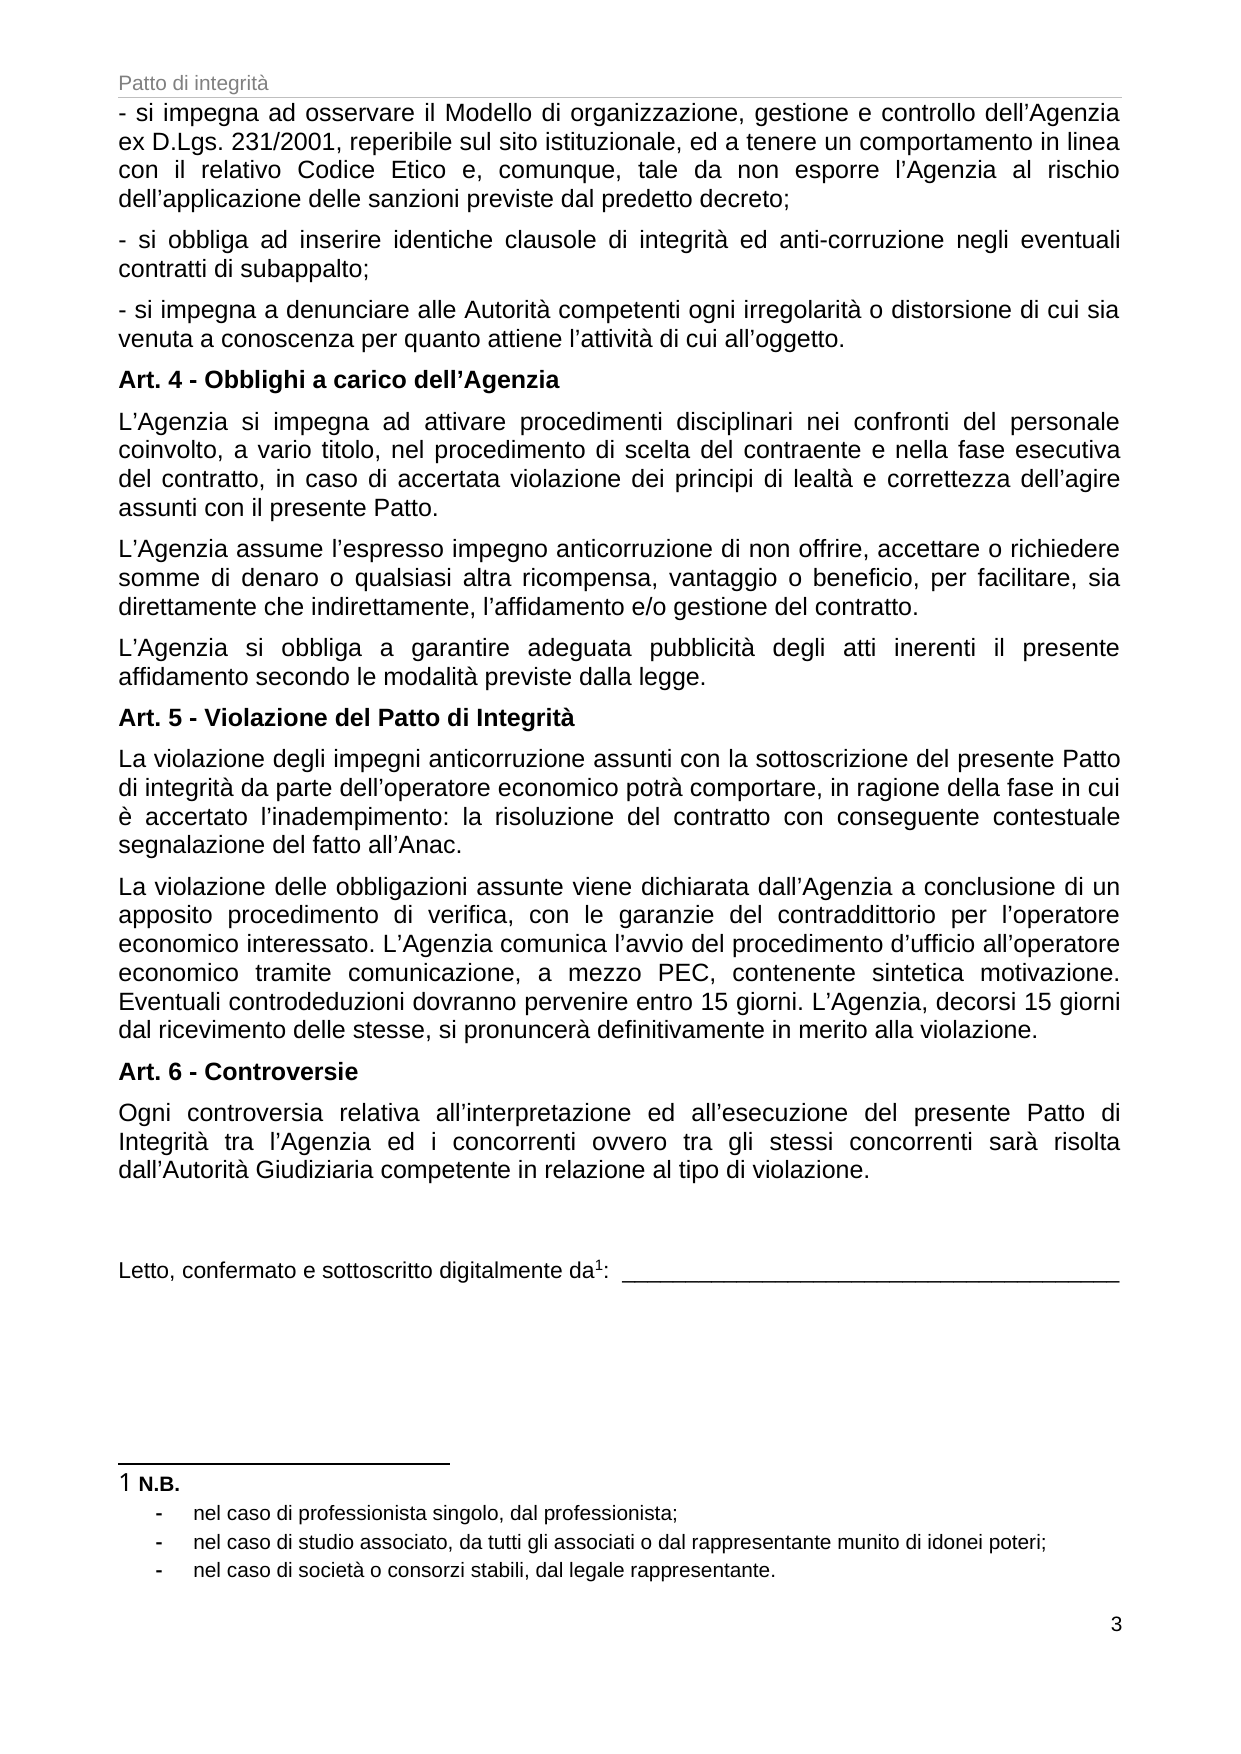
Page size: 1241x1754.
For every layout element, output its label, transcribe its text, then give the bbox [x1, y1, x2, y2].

text L’Agenzia si obbliga a garantire adeguata pubblicità degli atti inerenti il presente affidamento secondo le modalità previste dalla legge. [118, 633, 1122, 690]
text - si obbliga ad inserire identiche clausole di integrità ed anti-corruzione negli eventuali contratti di subappalto; [118, 225, 1122, 283]
text L’Agenzia si impegna ad attivare procedimenti disciplinari nei confronti del personale coinvolto, a vario titolo, nel procedimento di scelta del contraente e nella fase esecutiva del contratto, in caso di accertata violazione dei principi di lealtà e correttezza dell’agire assunti con il presente Patto. [118, 407, 1122, 522]
text La violazione delle obbligazioni assunte viene dichiarata dall’Agenzia a conclusione di un apposito procedimento di verifica, con le garanzie del contraddittorio per l’operatore economico interessato. L’Agenzia comunica l’avvio del procedimento d’ufficio all’operatore economico tramite comunicazione, a mezzo PEC, contenente sintetica motivazione. Eventuali controdeduzioni dovranno pervenire entro 15 giorni. L’Agenzia, decorsi 15 giorni dal ricevimento delle stesse, si pronuncerà definitivamente in merito alla violazione. [118, 872, 1122, 1044]
text - si impegna ad osservare il Modello di organizzazione, gestione e controllo dell’Agenzia ex D.Lgs. 231/2001, reperibile sul sito istituzionale, ed a tenere un comportamento in linea con il relativo Codice Etico e, comunque, tale da non esporre l’Agenzia al rischio dell’applicazione delle sanzioni previste dal predetto decreto; [118, 98, 1122, 213]
list nel caso di società o consorzi stabili, dal legale rappresentante. [156, 1555, 1122, 1584]
text Art. 5 - Violazione del Patto di Integrità [118, 703, 1122, 732]
list nel caso di studio associato, da tutti gli associati o dal rappresentante munito di idonei poteri; [156, 1527, 1122, 1555]
list nel caso di professionista singolo, dal professionista; [156, 1498, 1122, 1527]
text N.B. [118, 1464, 1122, 1498]
text Letto, confermato e sottoscritto digitalmente da: _______________________________________ [118, 1257, 1122, 1283]
text Ogni controversia relativa all’interpretazione ed all’esecuzione del presente Patto di Integrità tra l’Agenzia ed i concorrenti ovvero tra gli stessi concorrenti sarà risolta dall’Autorità Giudiziaria competente in relazione al tipo di violazione. [118, 1098, 1122, 1184]
text Art. 6 - Controversie [118, 1057, 1122, 1085]
text - si impegna a denunciare alle Autorità competenti ogni irregolarità o distorsione di cui sia venuta a conoscenza per quanto attiene l’attività di cui all’oggetto. [118, 295, 1122, 353]
text L’Agenzia assume l’espresso impegno anticorruzione di non offrire, accettare o richiedere somme di denaro o qualsiasi altra ricompensa, vantaggio o beneficio, per facilitare, sia direttamente che indirettamente, l’affidamento e/o gestione del contratto. [118, 534, 1122, 620]
text La violazione degli impegni anticorruzione assunti con la sottoscrizione del presente Patto di integrità da parte dell’operatore economico potrà comportare, in ragione della fase in cui è accertato l’inadempimento: la risoluzione del contratto con conseguente contestuale segnalazione del fatto all’Anac. [118, 744, 1122, 859]
text Art. 4 - Obblighi a carico dell’Agenzia [118, 365, 1122, 394]
